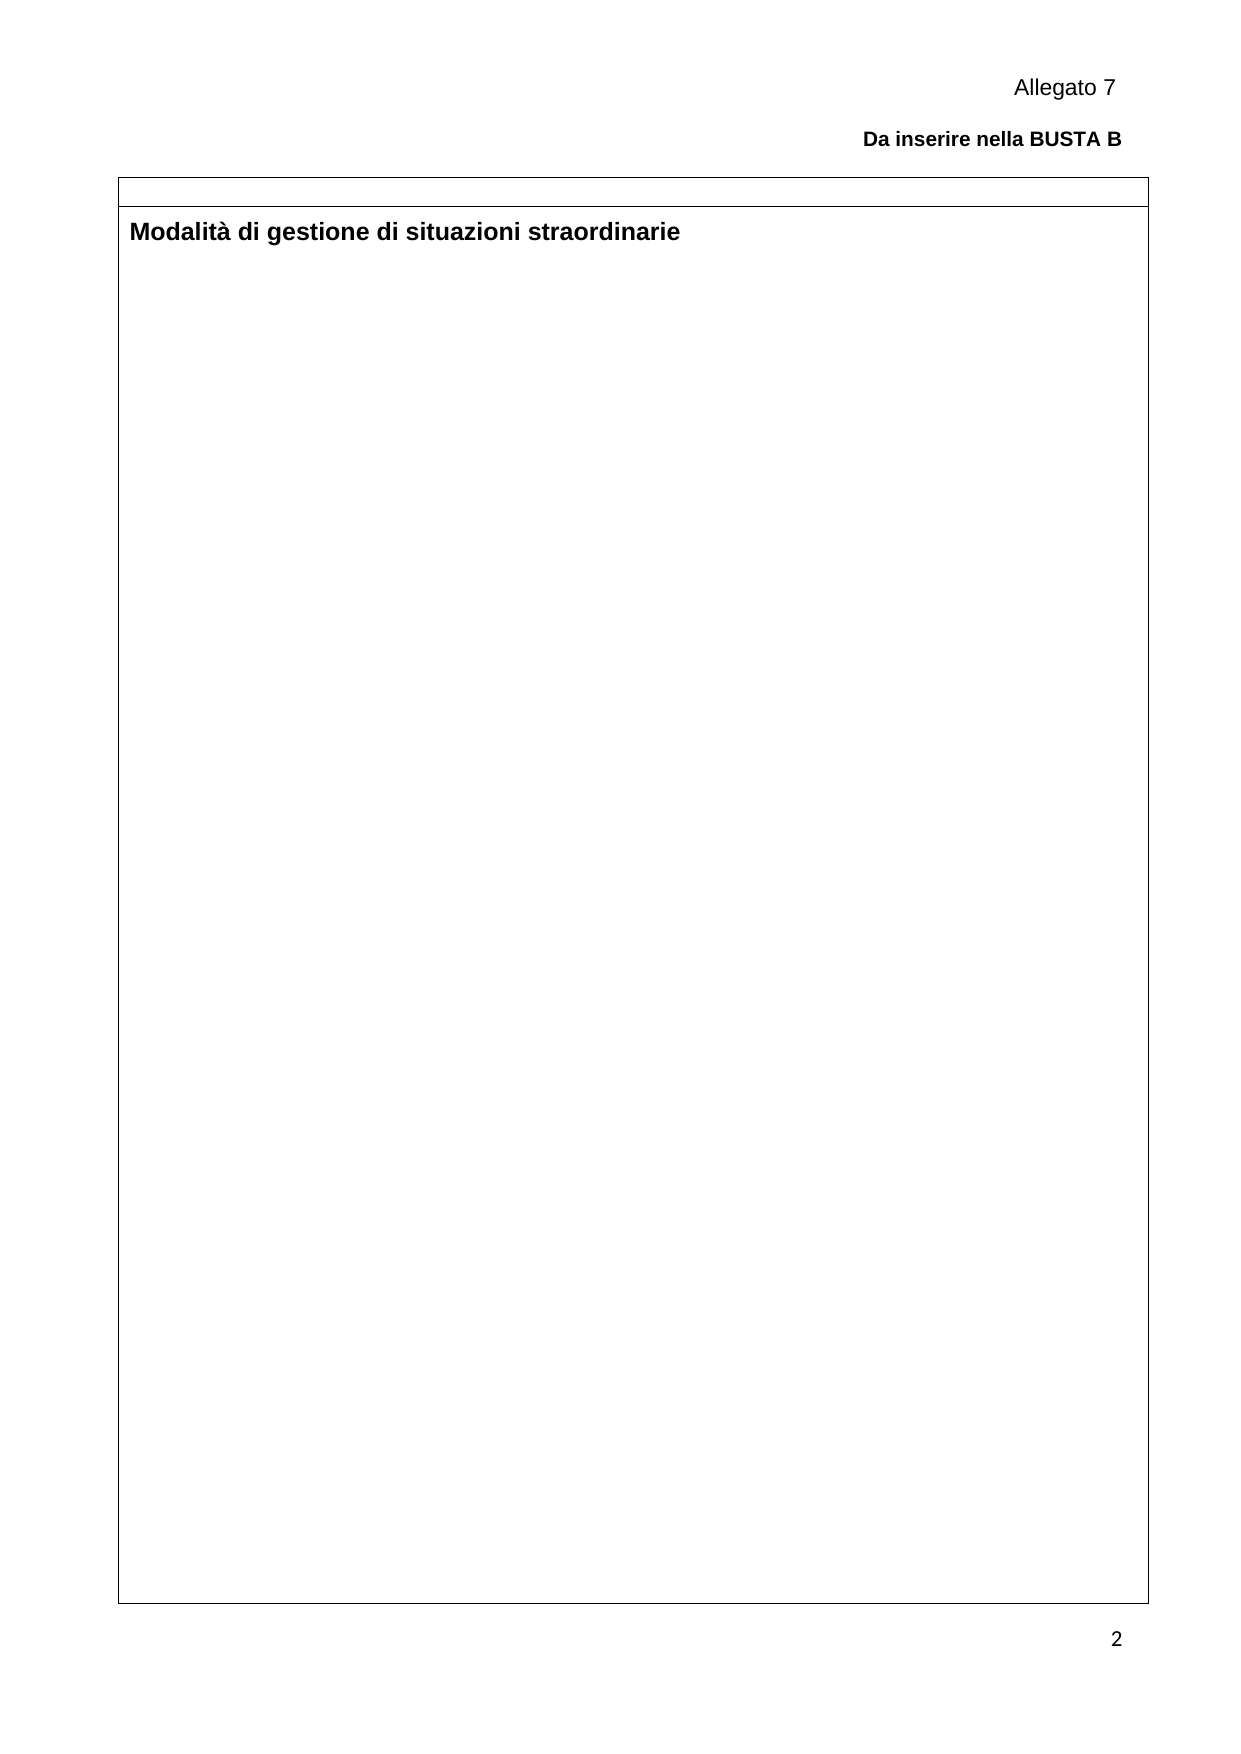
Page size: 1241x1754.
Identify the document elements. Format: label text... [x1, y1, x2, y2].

table_header [119, 178, 1148, 206]
table_cell Modalità di gestione di situazioni straordinarie [119, 207, 1148, 1603]
